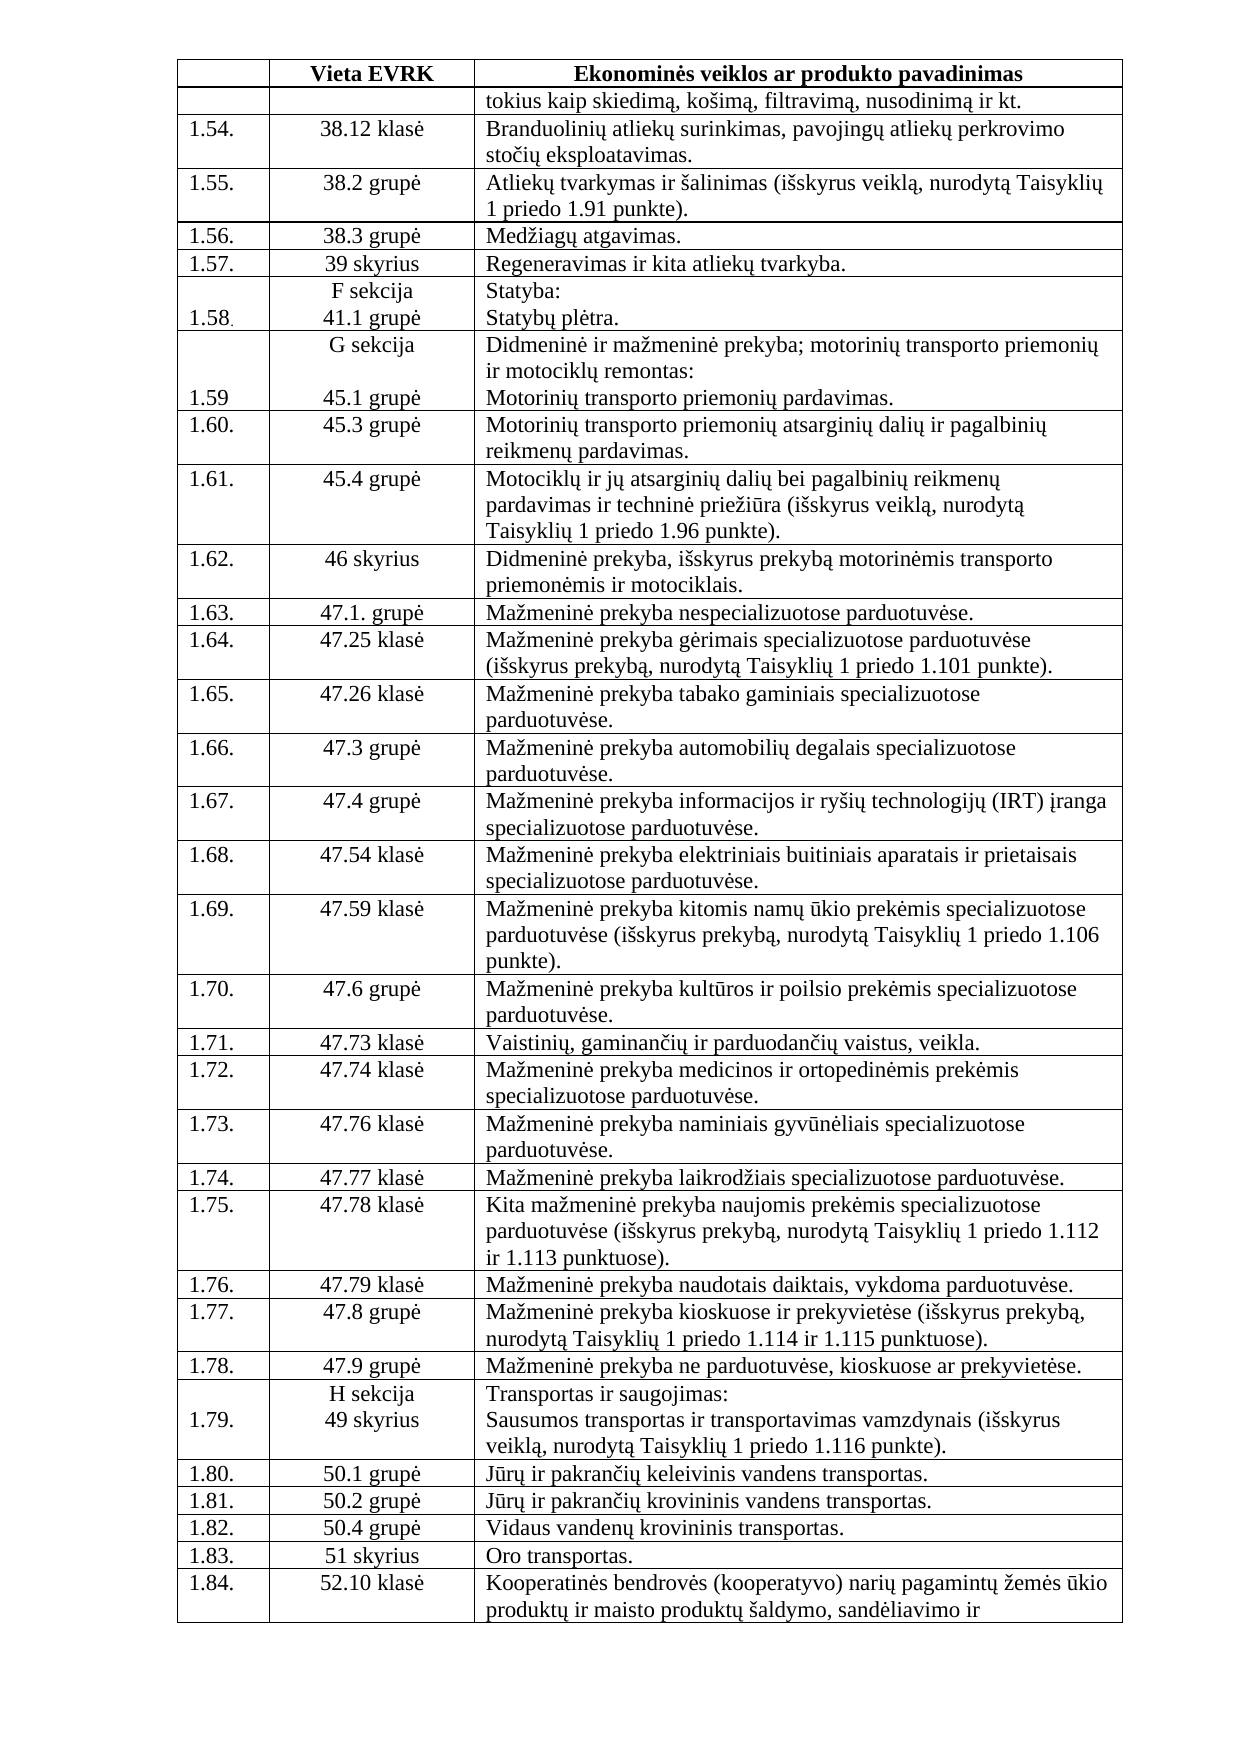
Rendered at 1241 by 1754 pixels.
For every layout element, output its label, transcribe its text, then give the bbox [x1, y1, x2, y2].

table_cell 50.1 grupė [270, 1460, 474, 1486]
table_cell 47.74 klasė [270, 1056, 474, 1109]
table_cell Statyba: [475, 277, 1122, 303]
table_cell 47.25 klasė [270, 626, 474, 679]
table_cell 38.2 grupė [270, 169, 474, 221]
table_cell Motociklų ir jų atsarginių dalių bei pagalbinių reikmenų pardavimas ir techninė priežiūra (išskyrus veiklą, nurodytą Taisyklių 1 priedo 1.96 punkte). [475, 465, 1122, 544]
table_cell 52.10 klasė [270, 1569, 474, 1622]
table_cell 47.8 grupė [270, 1299, 474, 1351]
table_cell Jūrų ir pakrančių krovininis vandens transportas. [475, 1487, 1122, 1513]
table_cell Statybų plėtra. [475, 304, 1122, 330]
table_cell 1.54. [178, 115, 269, 168]
table_cell 47.26 klasė [270, 680, 474, 732]
table_header Vieta EVRK [270, 60, 474, 86]
table_cell Mažmeninė prekyba gėrimais specializuotose parduotuvėse (išskyrus prekybą, nurodytą Taisyklių 1 priedo 1.101 punkte). [475, 626, 1122, 679]
table_cell Motorinių transporto priemonių atsarginių dalių ir pagalbinių reikmenų pardavimas. [475, 411, 1122, 464]
table_cell 1.84. [178, 1569, 269, 1622]
table_cell Mažmeninė prekyba laikrodžiais specializuotose parduotuvėse. [475, 1164, 1122, 1190]
table_cell 47.3 grupė [270, 734, 474, 786]
table_cell 51 skyrius [270, 1542, 474, 1568]
table_cell 1.75. [178, 1191, 269, 1270]
table_cell 47.79 klasė [270, 1271, 474, 1297]
table_cell Kooperatinės bendrovės (kooperatyvo) narių pagamintų žemės ūkio produktų ir maisto produktų šaldymo, sandėliavimo ir [475, 1569, 1122, 1622]
table_cell 1.67. [178, 787, 269, 840]
table_cell 1.61. [178, 465, 269, 544]
table_cell Mažmeninė prekyba elektriniais buitiniais aparatais ir prietaisais specializuotose parduotuvėse. [475, 841, 1122, 894]
table_cell 1.69. [178, 895, 269, 974]
table_cell tokius kaip skiedimą, košimą, filtravimą, nusodinimą ir kt. [475, 88, 1122, 114]
table_cell 1.73. [178, 1110, 269, 1162]
table_cell 1.79. [178, 1406, 269, 1459]
table_cell 1.56. [178, 223, 269, 249]
table_cell Jūrų ir pakrančių keleivinis vandens transportas. [475, 1460, 1122, 1486]
table_cell 45.4 grupė [270, 465, 474, 544]
table_cell Vaistinių, gaminančių ir parduodančių vaistus, veikla. [475, 1029, 1122, 1055]
table_cell 50.2 grupė [270, 1487, 474, 1513]
table_cell 47.78 klasė [270, 1191, 474, 1270]
table_cell 45.1 grupė [270, 384, 474, 410]
table_cell [270, 88, 474, 114]
table_cell 1.57. [178, 250, 269, 276]
table_cell 41.1 grupė [270, 304, 474, 330]
table_cell 1.78. [178, 1352, 269, 1378]
table_cell 47.77 klasė [270, 1164, 474, 1190]
table_cell 1.72. [178, 1056, 269, 1109]
table_cell 1.63. [178, 599, 269, 625]
table_cell Mažmeninė prekyba naudotais daiktais, vykdoma parduotuvėse. [475, 1271, 1122, 1297]
table_cell 1.60. [178, 411, 269, 464]
table_cell 1.62. [178, 545, 269, 598]
table_cell 1.65. [178, 680, 269, 732]
table_cell G sekcija [270, 331, 474, 384]
table_cell 1.76. [178, 1271, 269, 1297]
table_cell 47.9 grupė [270, 1352, 474, 1378]
table_cell Mažmeninė prekyba kitomis namų ūkio prekėmis specializuotose parduotuvėse (išskyrus prekybą, nurodytą Taisyklių 1 priedo 1.106 punkte). [475, 895, 1122, 974]
table_cell 1.68. [178, 841, 269, 894]
table_cell 47.4 grupė [270, 787, 474, 840]
table_cell 1.74. [178, 1164, 269, 1190]
table_header Ekonominės veiklos ar produkto pavadinimas [475, 60, 1122, 86]
table_cell Didmeninė prekyba, išskyrus prekybą motorinėmis transporto priemonėmis ir motociklais. [475, 545, 1122, 598]
table_cell 47.73 klasė [270, 1029, 474, 1055]
table_cell Motorinių transporto priemonių pardavimas. [475, 384, 1122, 410]
table_cell Transportas ir saugojimas: [475, 1380, 1122, 1406]
table_cell Mažmeninė prekyba nespecializuotose parduotuvėse. [475, 599, 1122, 625]
table_cell 1.66. [178, 734, 269, 786]
table_cell 38.3 grupė [270, 223, 474, 249]
table_cell 38.12 klasė [270, 115, 474, 168]
table_cell [178, 88, 269, 114]
table_cell 1.64. [178, 626, 269, 679]
table_cell Mažmeninė prekyba medicinos ir ortopedinėmis prekėmis specializuotose parduotuvėse. [475, 1056, 1122, 1109]
table_cell Mažmeninė prekyba tabako gaminiais specializuotose parduotuvėse. [475, 680, 1122, 732]
table_cell 1.81. [178, 1487, 269, 1513]
table_cell 1.55. [178, 169, 269, 221]
table_cell 1.80. [178, 1460, 269, 1486]
table_cell Atliekų tvarkymas ir šalinimas (išskyrus veiklą, nurodytą Taisyklių 1 priedo 1.91 punkte). [475, 169, 1122, 221]
table_cell 47.6 grupė [270, 975, 474, 1028]
table_cell [178, 277, 269, 303]
table_cell Mažmeninė prekyba ne parduotuvėse, kioskuose ar prekyvietėse. [475, 1352, 1122, 1378]
table_cell 47.1. grupė [270, 599, 474, 625]
table_cell 45.3 grupė [270, 411, 474, 464]
table_cell 50.4 grupė [270, 1515, 474, 1541]
table_cell Mažmeninė prekyba automobilių degalais specializuotose parduotuvėse. [475, 734, 1122, 786]
table_cell 47.59 klasė [270, 895, 474, 974]
table_cell [178, 1380, 269, 1406]
table_cell 1.82. [178, 1515, 269, 1541]
table_cell Sausumos transportas ir transportavimas vamzdynais (išskyrus veiklą, nurodytą Taisyklių 1 priedo 1.116 punkte). [475, 1406, 1122, 1459]
table_cell Kita mažmeninė prekyba naujomis prekėmis specializuotose parduotuvėse (išskyrus prekybą, nurodytą Taisyklių 1 priedo 1.112 ir 1.113 punktuose). [475, 1191, 1122, 1270]
table_cell Didmeninė ir mažmeninė prekyba; motorinių transporto priemonių ir motociklų remontas: [475, 331, 1122, 384]
table_cell 1.71. [178, 1029, 269, 1055]
table_cell 1.70. [178, 975, 269, 1028]
table_cell Branduolinių atliekų surinkimas, pavojingų atliekų perkrovimo stočių eksploatavimas. [475, 115, 1122, 168]
table_cell Mažmeninė prekyba kultūros ir poilsio prekėmis specializuotose parduotuvėse. [475, 975, 1122, 1028]
table_cell Mažmeninė prekyba informacijos ir ryšių technologijų (IRT) įranga specializuotose parduotuvėse. [475, 787, 1122, 840]
table_cell H sekcija [270, 1380, 474, 1406]
table_cell 46 skyrius [270, 545, 474, 598]
table_cell Medžiagų atgavimas. [475, 223, 1122, 249]
table_cell 47.76 klasė [270, 1110, 474, 1162]
table_cell [178, 331, 269, 384]
table_cell 1.58. [178, 304, 269, 330]
table_cell F sekcija [270, 277, 474, 303]
table_cell 47.54 klasė [270, 841, 474, 894]
table_cell 1.83. [178, 1542, 269, 1568]
table_cell Oro transportas. [475, 1542, 1122, 1568]
table_cell 1.77. [178, 1299, 269, 1351]
table_cell Mažmeninė prekyba kioskuose ir prekyvietėse (išskyrus prekybą, nurodytą Taisyklių 1 priedo 1.114 ir 1.115 punktuose). [475, 1299, 1122, 1351]
table_cell Mažmeninė prekyba naminiais gyvūnėliais specializuotose parduotuvėse. [475, 1110, 1122, 1162]
table_cell 49 skyrius [270, 1406, 474, 1459]
table_cell 1.59 [178, 384, 269, 410]
table_cell Vidaus vandenų krovininis transportas. [475, 1515, 1122, 1541]
table_cell 39 skyrius [270, 250, 474, 276]
table_cell Regeneravimas ir kita atliekų tvarkyba. [475, 250, 1122, 276]
table_header [178, 60, 269, 86]
